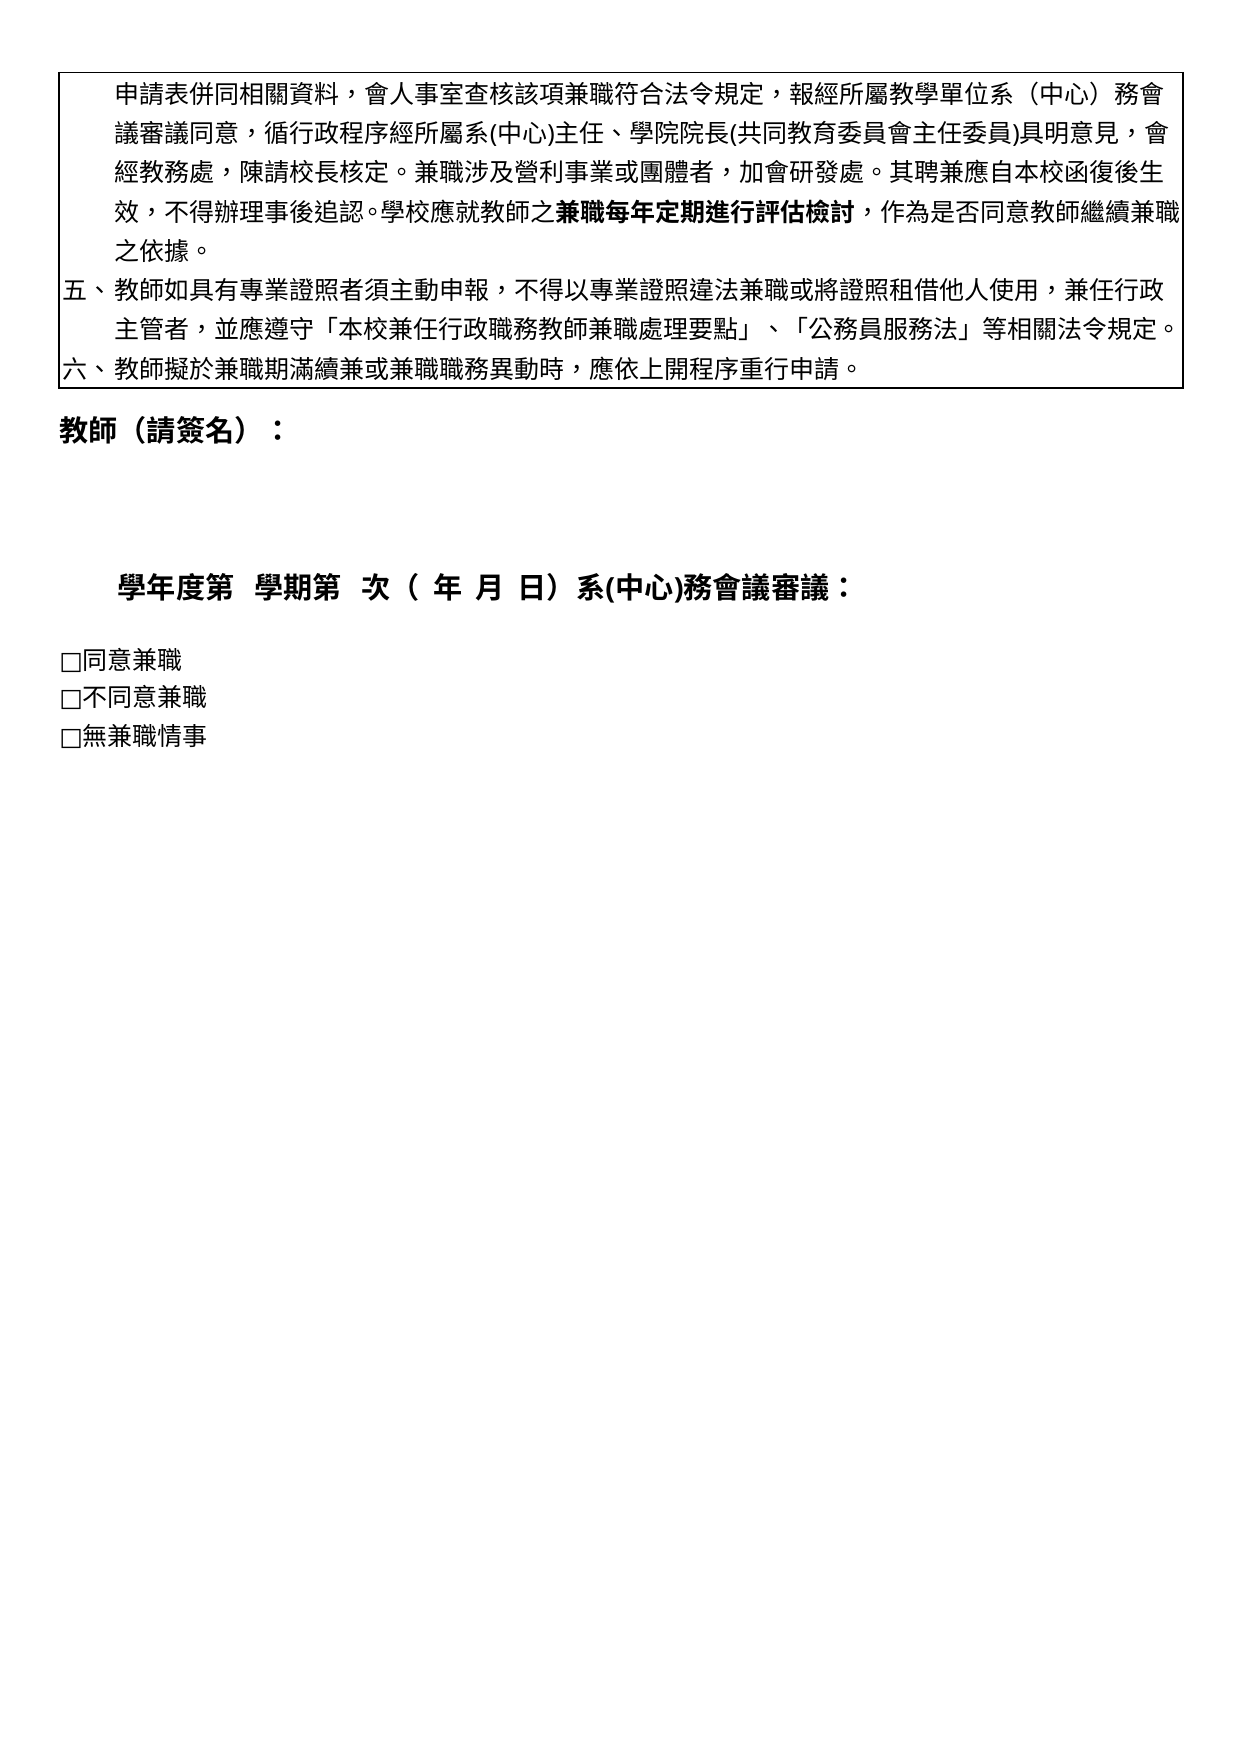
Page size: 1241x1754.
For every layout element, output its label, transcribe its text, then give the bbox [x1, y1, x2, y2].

text 學年度第 學期第 次（ 年 月 日）系(中心)務會議審議： [59, 546, 1181, 625]
text □無兼職情事 [59, 715, 1181, 754]
table_cell 申請表併同相關資料，會人事室查核該項兼職符合法令規定，報經所屬教學單位系（中心）務會議審議同意，循行政程序經所屬系(中心)主任、學院院長(共同教育委員會主任委員)具明意見，會經教務處，陳請校長核定。兼職涉及營利事業或團體者，加會研發處。其聘兼應自本校函復後生效，不得辦理事後追認。學校應就教師之兼職每年定期進行評估檢討，作為是否同意教師繼續兼職之依據。 教師如具有專業證照者須主動申報，不得以專業證照違法兼職或將證照租借他人使用，兼任行政主管者，並應遵守「本校兼任行政職務教師兼職處理要點」、「公務員服務法」等相關法令規定。 教師擬於兼職期滿續兼或兼職職務異動時，應依上開程序重行申請。 [60, 73, 1182, 387]
text □同意兼職 [59, 644, 1181, 676]
text □不同意兼職 [59, 676, 1181, 715]
text 教師（請簽名）： [59, 389, 1181, 468]
